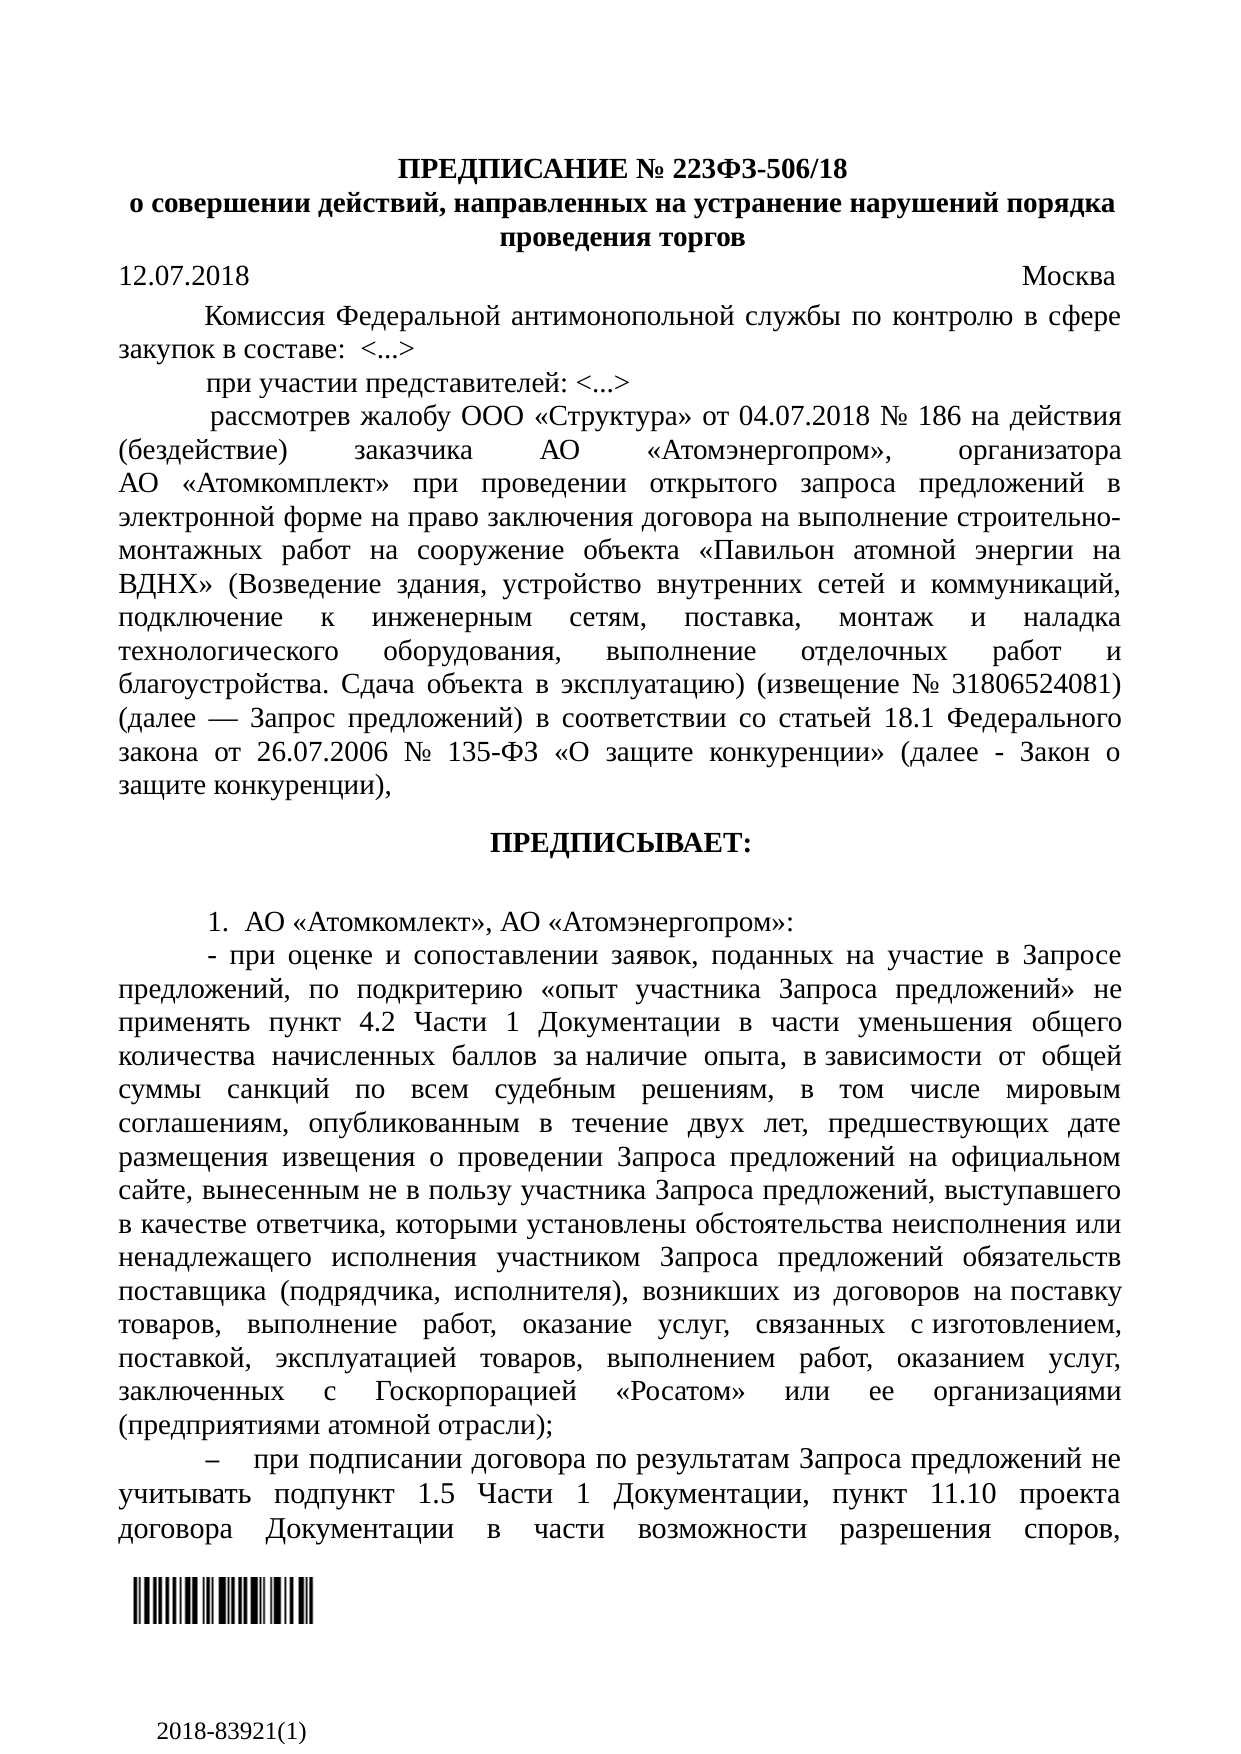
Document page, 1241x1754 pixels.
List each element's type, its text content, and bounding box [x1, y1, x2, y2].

text ПРЕДПИСАНИЕ № 223ФЗ-506/18 [123, 152, 1122, 185]
text ПРЕДПИСЫВАЕТ: [118, 825, 1122, 858]
text - при оценке и сопоставлении заявок, поданных на участие в Запросе предложений, по подкритерию «опыт участника Запроса предложений» не применять пункт 4.2 Части 1 Документации в части уменьшения общего количества начисленных баллов за наличие опыта, в зависимости от общей суммы санкций по всем судебным решениям, в том числе мировым соглашениям, опубликованным в течение двух лет, предшествующих дате размещения извещения о проведении Запроса предложений на официальном сайте, вынесенным не в пользу участника Запроса предложений, выступавшего в качестве ответчика, которыми установлены обстоятельства неисполнения или ненадлежащего исполнения участником Запроса предложений обязательств поставщика (подрядчика, исполнителя), возникших из договоров на поставку товаров, выполнение работ, оказание услуг, связанных с изготовлением, поставкой, эксплуатацией товаров, выполнением работ, оказанием услуг, заключенных с Госкорпорацией «Росатом» или ее организациями (предприятиями атомной отрасли); [118, 937, 1122, 1441]
text при участии представителей: <...> [118, 365, 1122, 398]
list при подписании договора по результатам Запроса предложений не учитывать подпункт 1.5 Части 1 Документации, пункт 11.10 проекта договора Документации в части возможности разрешения споров, [118, 1441, 1122, 1545]
text рассмотрев жалобу ООО «Структура» от 04.07.2018 № 186 на действия (бездействие) заказчика АО «Атомэнергопром», организатора АО «Атомкомплект» при проведении открытого запроса предложений в электронной форме на право заключения договора на выполнение строительно-монтажных работ на сооружение объекта «Павильон атомной энергии на ВДНХ» (Возведение здания, устройство внутренних сетей и коммуникаций, подключение к инженерным сетям, поставка, монтаж и наладка технологического оборудования, выполнение отделочных работ и благоустройства. Сдача объекта в эксплуатацию) (извещение № 31806524081) (далее — Запрос предложений) в соответствии со статьей 18.1 Федерального закона от 26.07.2006 № 135-ФЗ «О защите конкуренции» (далее - Закон о защите конкуренции), [118, 398, 1122, 801]
text Комиссия Федеральной антимонопольной службы по контролю в сфере закупок в составе: <...> [118, 298, 1122, 365]
text о совершении действий, направленных на устранение нарушений порядка проведения торгов [123, 185, 1122, 252]
picture [118, 1577, 331, 1624]
text 12.07.2018 Москва [118, 258, 1122, 292]
list АО «Атомкомлект», АО «Атомэнергопром»: [118, 904, 1122, 937]
